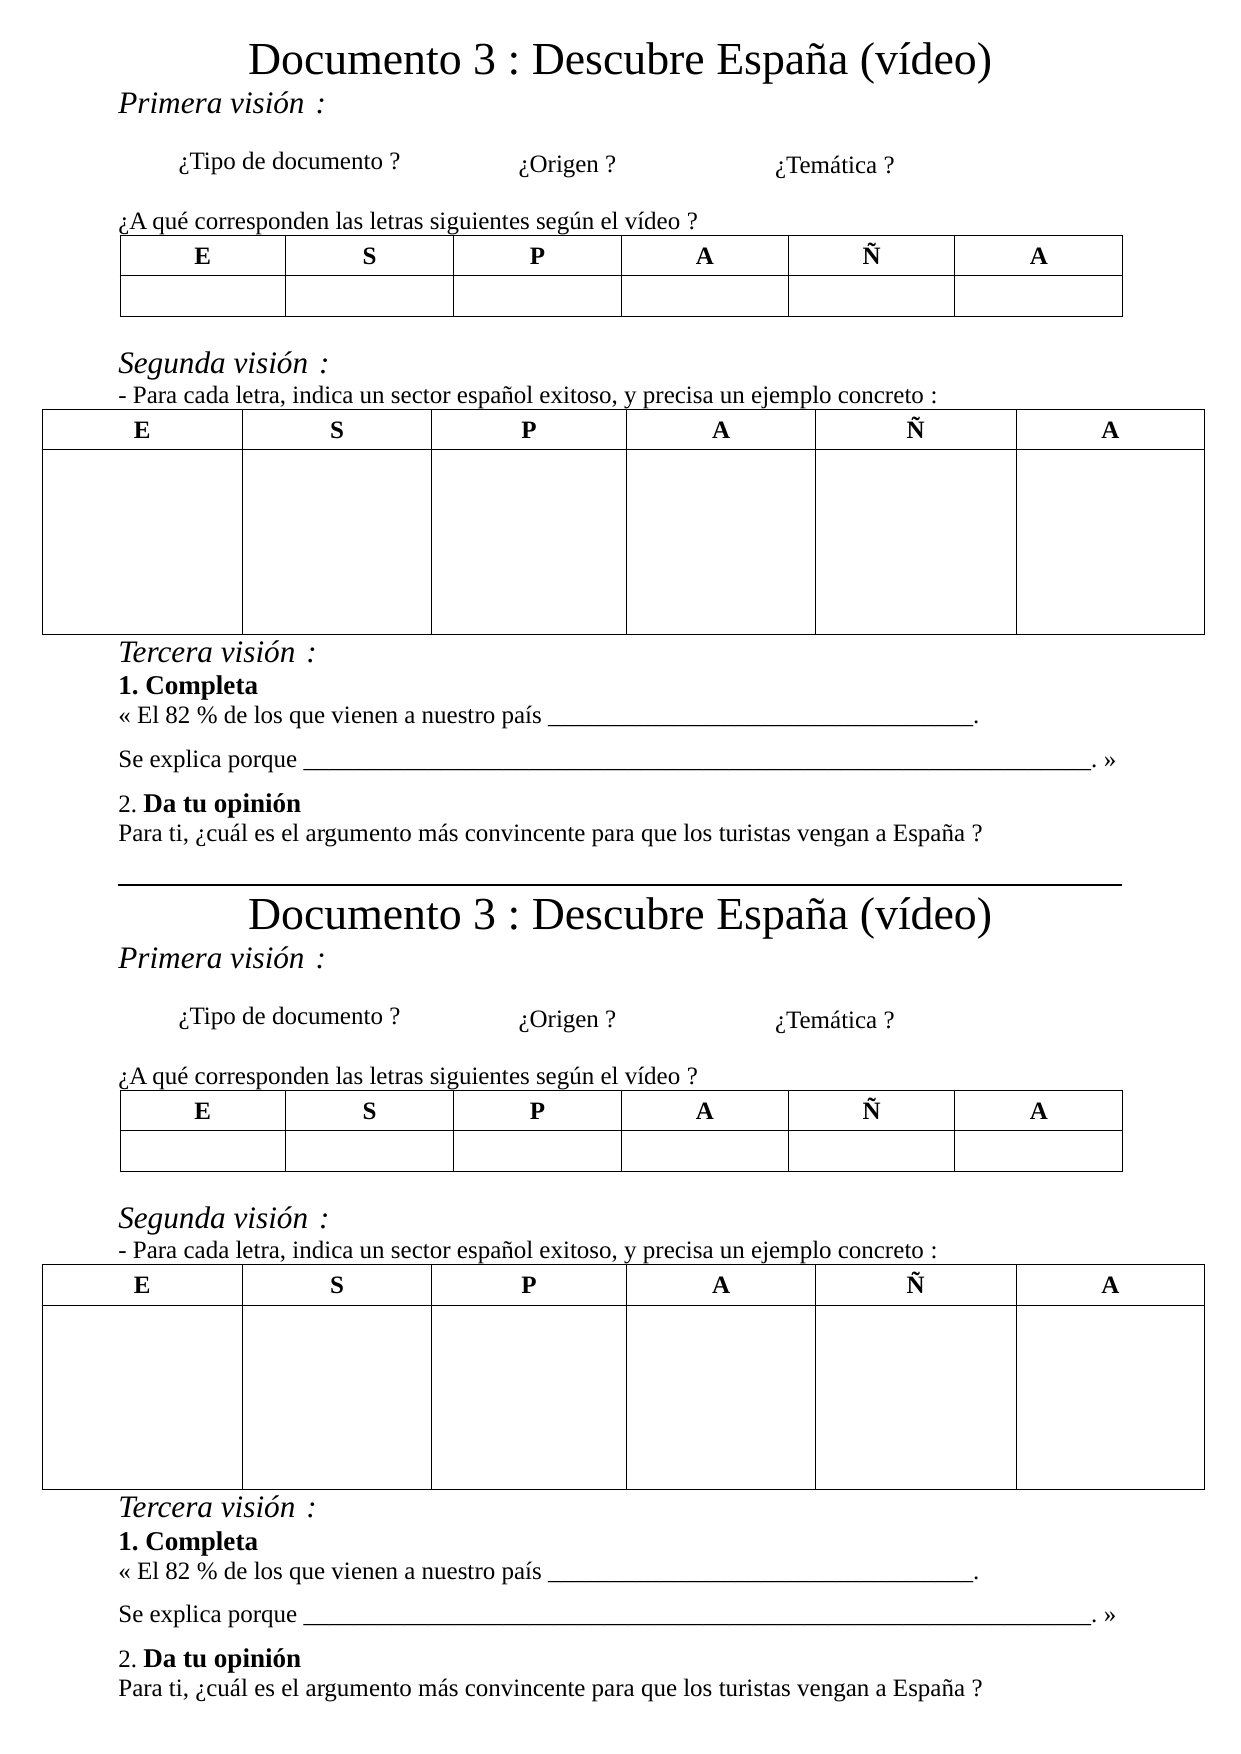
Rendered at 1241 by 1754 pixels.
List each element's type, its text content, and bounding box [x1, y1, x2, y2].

table_cell [627, 450, 815, 633]
text 1. Completa [118, 1524, 1122, 1556]
text Tercera visión : [118, 635, 1122, 669]
table_cell [454, 1131, 621, 1171]
table_cell [286, 1131, 453, 1171]
text Segunda visión : [118, 1199, 1122, 1235]
table_header E [43, 410, 242, 449]
table_header A [955, 1091, 1122, 1130]
table_header P [454, 1091, 621, 1130]
table_header S [243, 410, 431, 449]
table_cell [622, 276, 788, 316]
table_header E [43, 1265, 242, 1304]
table_header Ñ [789, 236, 954, 275]
table_header A [1017, 410, 1204, 449]
table_cell [43, 1306, 242, 1488]
table_header A [1017, 1265, 1204, 1304]
table_header A [622, 236, 788, 275]
table_header P [432, 1265, 626, 1304]
table_header E [121, 236, 285, 275]
text Para ti, ¿cuál es el argumento más convincente para que los turistas vengan a España ? [118, 1673, 1122, 1702]
text Primera visión : [118, 939, 1122, 975]
table_header Ñ [789, 1091, 954, 1130]
table_cell [1017, 1306, 1204, 1488]
table_cell [243, 450, 431, 633]
table_header P [432, 410, 626, 449]
table_header E [121, 1091, 285, 1130]
table_cell [454, 276, 621, 316]
table_cell [286, 276, 453, 316]
table_cell [789, 276, 954, 316]
table_cell [1017, 450, 1204, 633]
text Primera visión : [118, 84, 1122, 120]
text ¿A qué corresponden las letras siguientes según el vídeo ? [118, 1061, 1122, 1090]
text « El 82 % de los que vienen a nuestro país __________________________________. [118, 701, 1122, 729]
text Segunda visión : [118, 344, 1122, 380]
text Se explica porque _______________________________________________________________. » [118, 744, 1122, 772]
table_cell [789, 1131, 954, 1171]
table_cell [816, 1306, 1016, 1488]
table_header S [286, 1091, 453, 1130]
text 2. Da tu opinión [118, 1642, 1122, 1673]
text 2. Da tu opinión [118, 787, 1122, 818]
text - Para cada letra, indica un sector español exitoso, y precisa un ejemplo concreto : [118, 1235, 1122, 1264]
table_cell [622, 1131, 788, 1171]
text Se explica porque _______________________________________________________________. » [118, 1599, 1122, 1628]
table_header P [454, 236, 621, 275]
text Para ti, ¿cuál es el argumento más convincente para que los turistas vengan a España ? [118, 818, 1122, 847]
table_cell [432, 450, 626, 633]
text 1. Completa [118, 669, 1122, 701]
table_cell [43, 450, 242, 633]
table_cell [121, 276, 285, 316]
text ¿A qué corresponden las letras siguientes según el vídeo ? [118, 206, 1122, 235]
text « El 82 % de los que vienen a nuestro país __________________________________. [118, 1556, 1122, 1584]
table_cell [243, 1306, 431, 1488]
table_header A [627, 1265, 815, 1304]
text Tercera visión : [118, 1490, 1122, 1524]
table_cell [955, 276, 1122, 316]
table_cell [432, 1306, 626, 1488]
text Documento 3 : Descubre España (vídeo) [118, 31, 1122, 84]
table_header A [622, 1091, 788, 1130]
table_cell [816, 450, 1016, 633]
table_cell [121, 1131, 285, 1171]
table_header S [243, 1265, 431, 1304]
table_header A [955, 236, 1122, 275]
table_header Ñ [816, 1265, 1016, 1304]
table_header A [627, 410, 815, 449]
table_header S [286, 236, 453, 275]
text Documento 3 : Descubre España (vídeo) [118, 886, 1122, 939]
table_cell [627, 1306, 815, 1488]
text - Para cada letra, indica un sector español exitoso, y precisa un ejemplo concreto : [118, 380, 1122, 409]
table_header Ñ [816, 410, 1016, 449]
table_cell [955, 1131, 1122, 1171]
